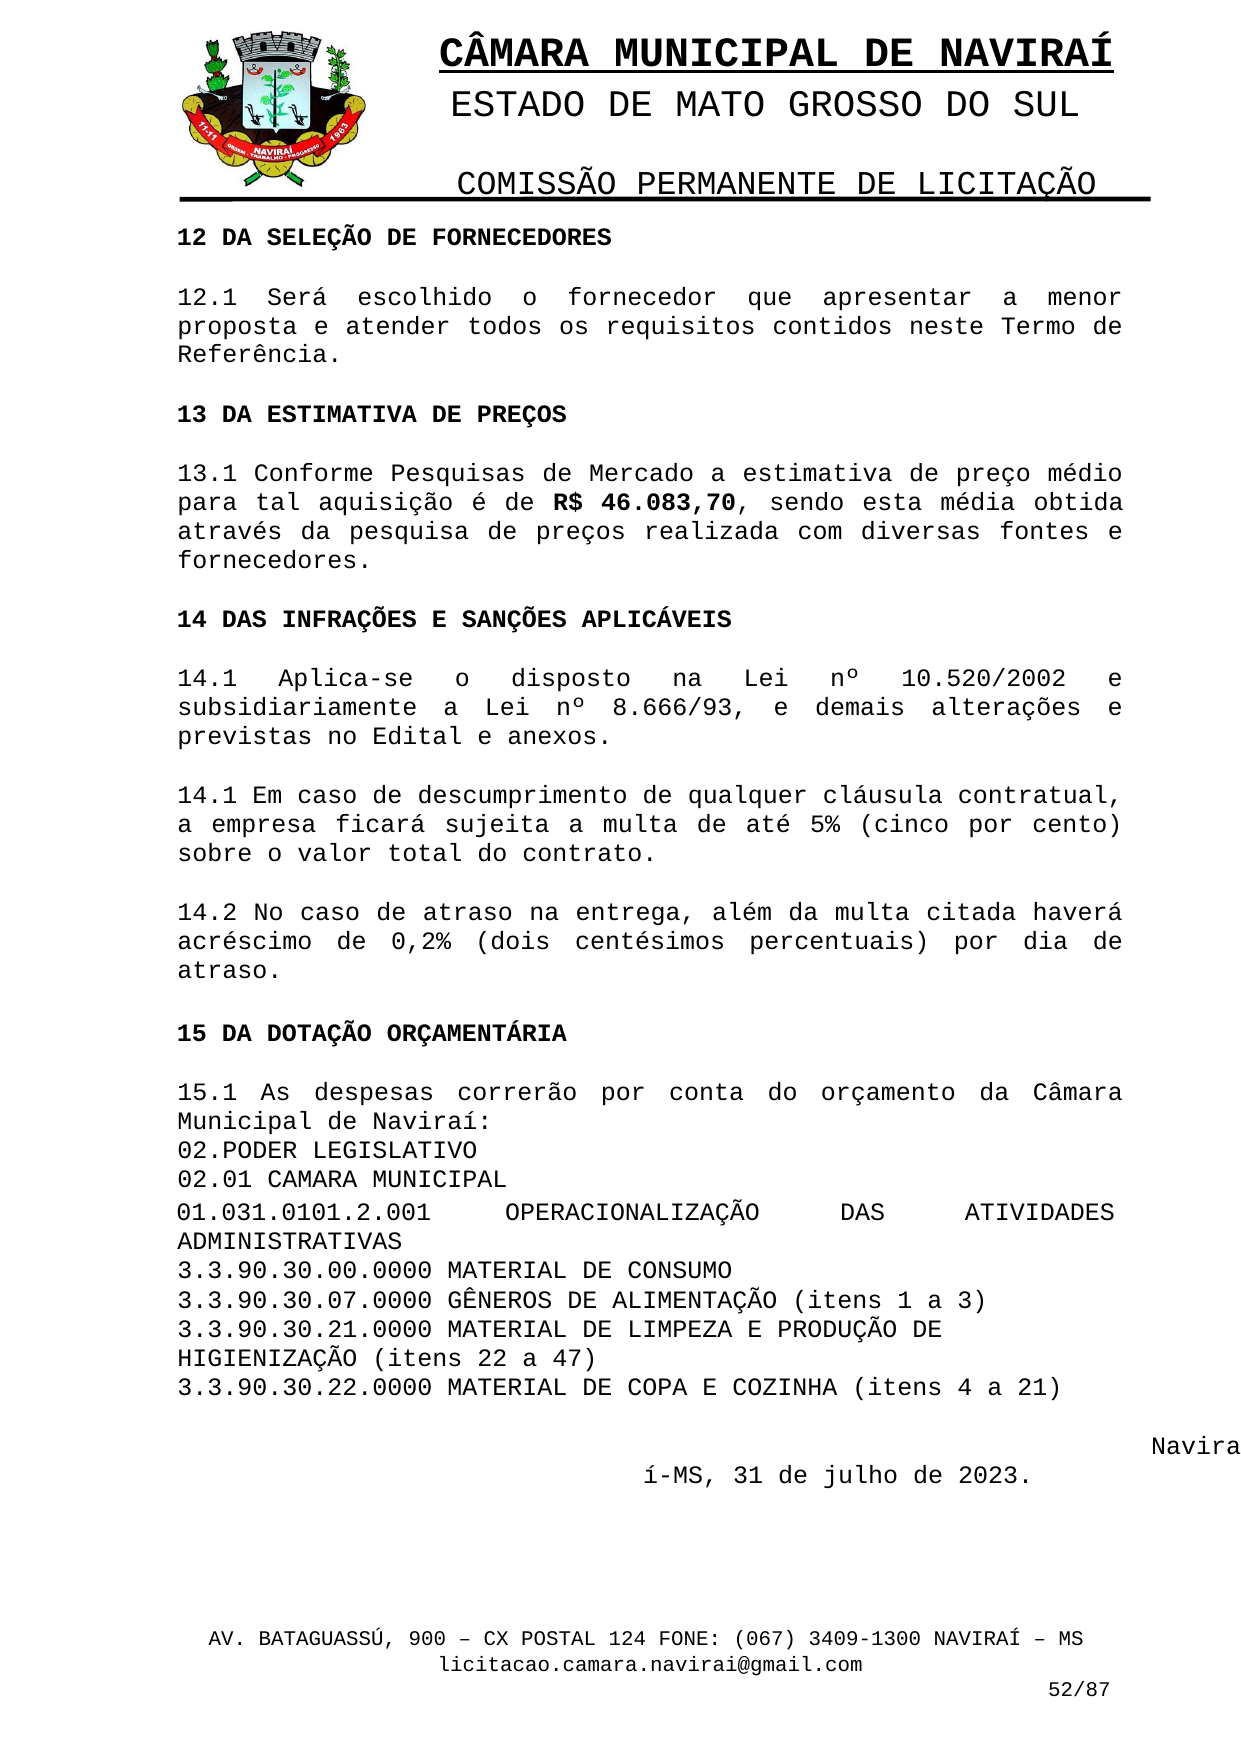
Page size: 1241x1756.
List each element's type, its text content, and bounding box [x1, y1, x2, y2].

text 14.2 No caso de atraso na entrega, além da multa citada haverá acréscimo de 0,2% (dois centésimos percentuais) por dia de atraso. [177, 899, 1123, 986]
text 02.PODER LEGISLATIVO [177, 1138, 1123, 1166]
text 01.031.0101.2.001 OPERACIONALIZAÇÃO DAS ATIVIDADES [176, 1200, 1241, 1228]
text ADMINISTRATIVAS [177, 1229, 1123, 1257]
text 15.1 As despesas correrão por conta do orçamento da Câmara Municipal de Naviraí: [177, 1080, 1123, 1137]
text Naviraí-MS, 31 de julho de 2023. [643, 1434, 1241, 1491]
text HIGIENIZAÇÃO (itens 22 a 47) [177, 1346, 1123, 1374]
subtitle 14 DAS INFRAÇÕES E SANÇÕES APLICÁVEIS [177, 606, 1241, 635]
subtitle 13 DA ESTIMATIVA DE PREÇOS [177, 401, 1241, 429]
text 13.1 Conforme Pesquisas de Mercado a estimativa de preço médio para tal aquisição é de R$ 46.083,70, sendo esta média obtida através da pesquisa de preços realizada com diversas fontes e fornecedores. [177, 461, 1123, 576]
text 14.1 Aplica-se o disposto na Lei nº 10.520/2002 e subsidiariamente a Lei nº 8.666/93, e demais alterações e previstas no Edital e anexos. [177, 666, 1123, 752]
text 02.01 CAMARA MUNICIPAL [177, 1167, 1123, 1195]
text 14.1 Em caso de descumprimento de qualquer cláusula contratual, a empresa ficará sujeita a multa de até 5% (cinco por cento) sobre o valor total do contrato. [177, 783, 1123, 869]
text 12.1 Será escolhido o fornecedor que apresentar a menor proposta e atender todos os requisitos contidos neste Termo de Referência. [177, 284, 1123, 370]
subtitle 12 DA SELEÇÃO DE FORNECEDORES [177, 225, 1241, 253]
text 3.3.90.30.22.0000 MATERIAL DE COPA E COZINHA (itens 4 a 21) [177, 1375, 1123, 1403]
text 3.3.90.30.21.0000 MATERIAL DE LIMPEZA E PRODUÇÃO DE [177, 1316, 1123, 1345]
subtitle 15 DA DOTAÇÃO ORÇAMENTÁRIA [177, 1020, 1241, 1049]
text 3.3.90.30.07.0000 GÊNEROS DE ALIMENTAÇÃO (itens 1 a 3) [177, 1287, 1123, 1316]
text 3.3.90.30.00.0000 MATERIAL DE CONSUMO [177, 1258, 1123, 1286]
